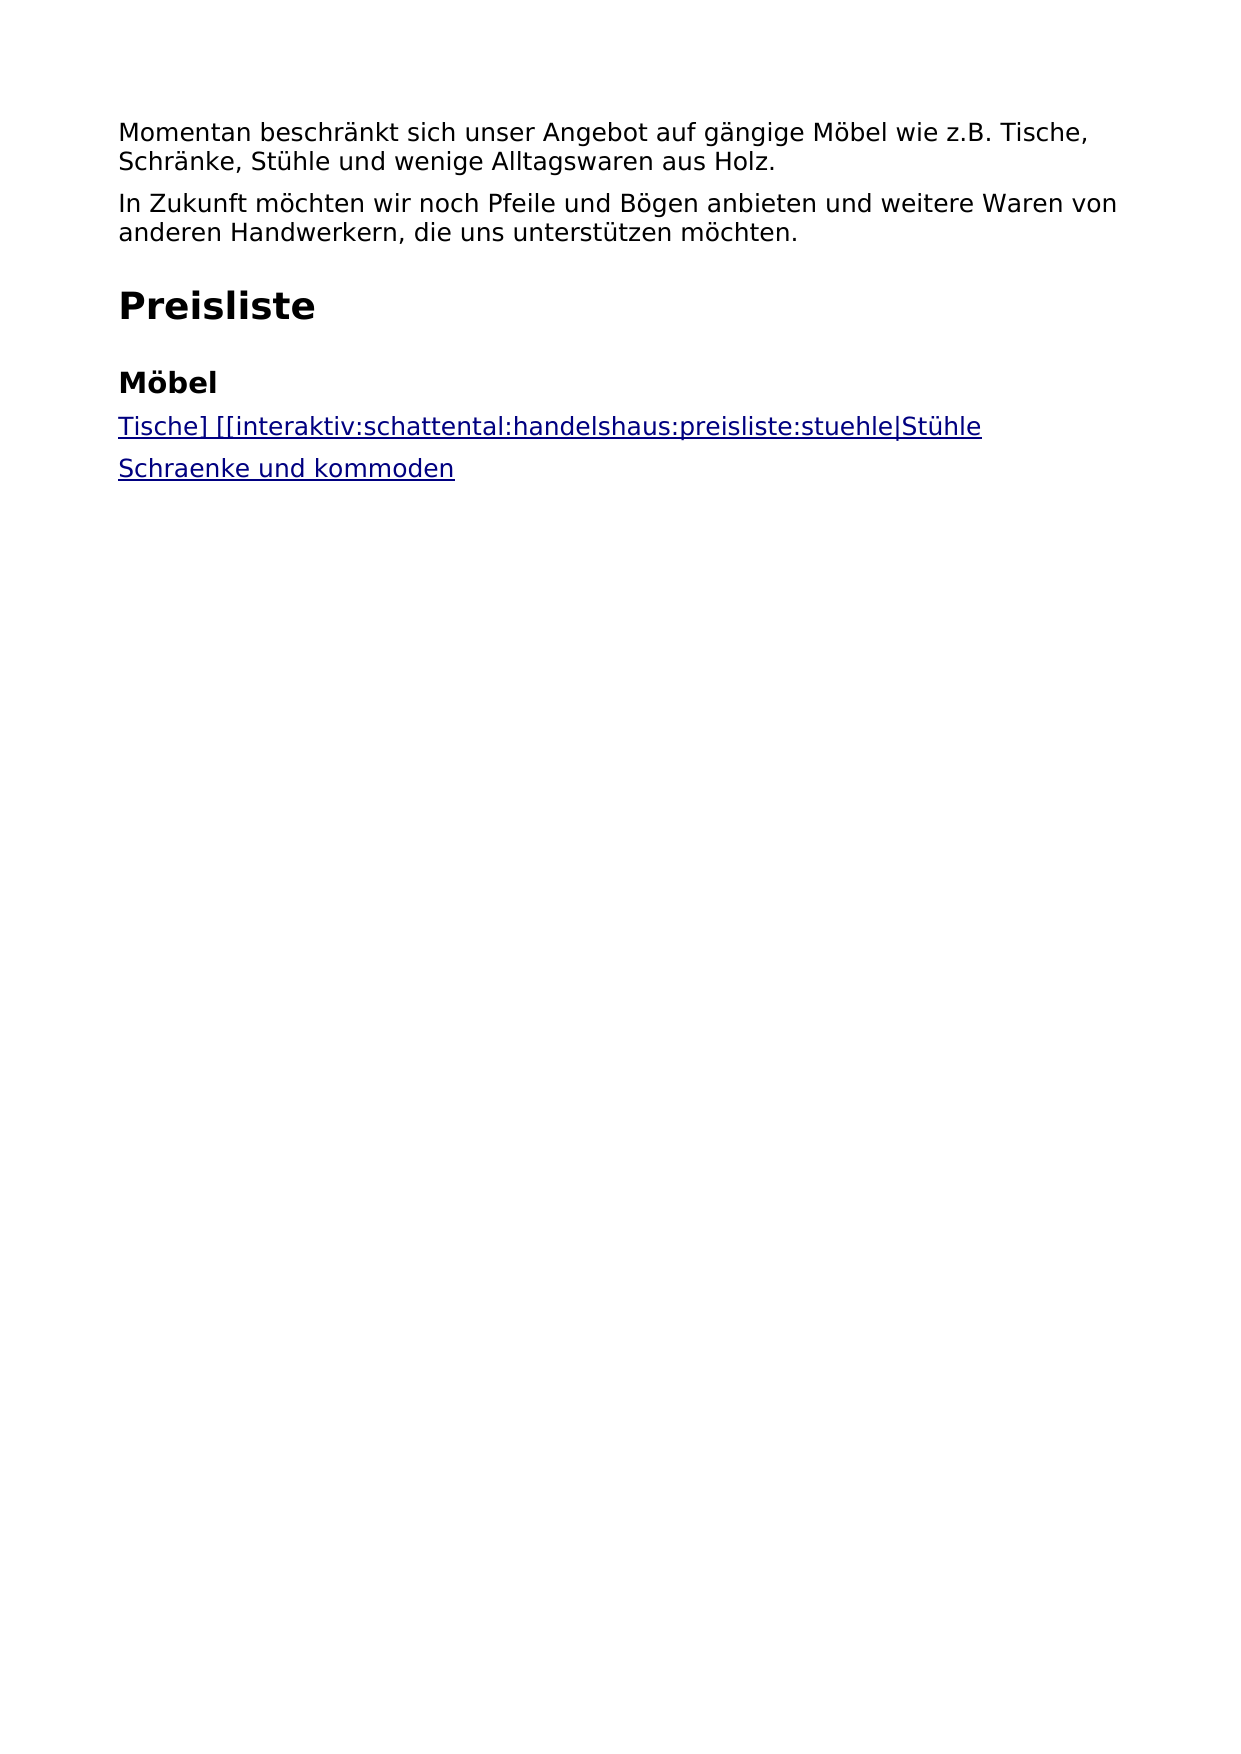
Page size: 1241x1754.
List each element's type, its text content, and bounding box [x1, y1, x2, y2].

subtitle Preisliste [118, 285, 1122, 328]
text Momentan beschränkt sich unser Angebot auf gängige Möbel wie z.B. Tische, Schränke, Stühle und wenige Alltagswaren aus Holz. [118, 118, 1122, 176]
subtitle Möbel [118, 366, 1122, 400]
text Schraenke und kommoden [118, 454, 1122, 483]
text Tische] [[interaktiv:schattental:handelshaus:preisliste:stuehle|Stühle [118, 412, 1122, 442]
text In Zukunft möchten wir noch Pfeile und Bögen anbieten und weitere Waren von anderen Handwerkern, die uns unterstützen möchten. [118, 189, 1122, 247]
